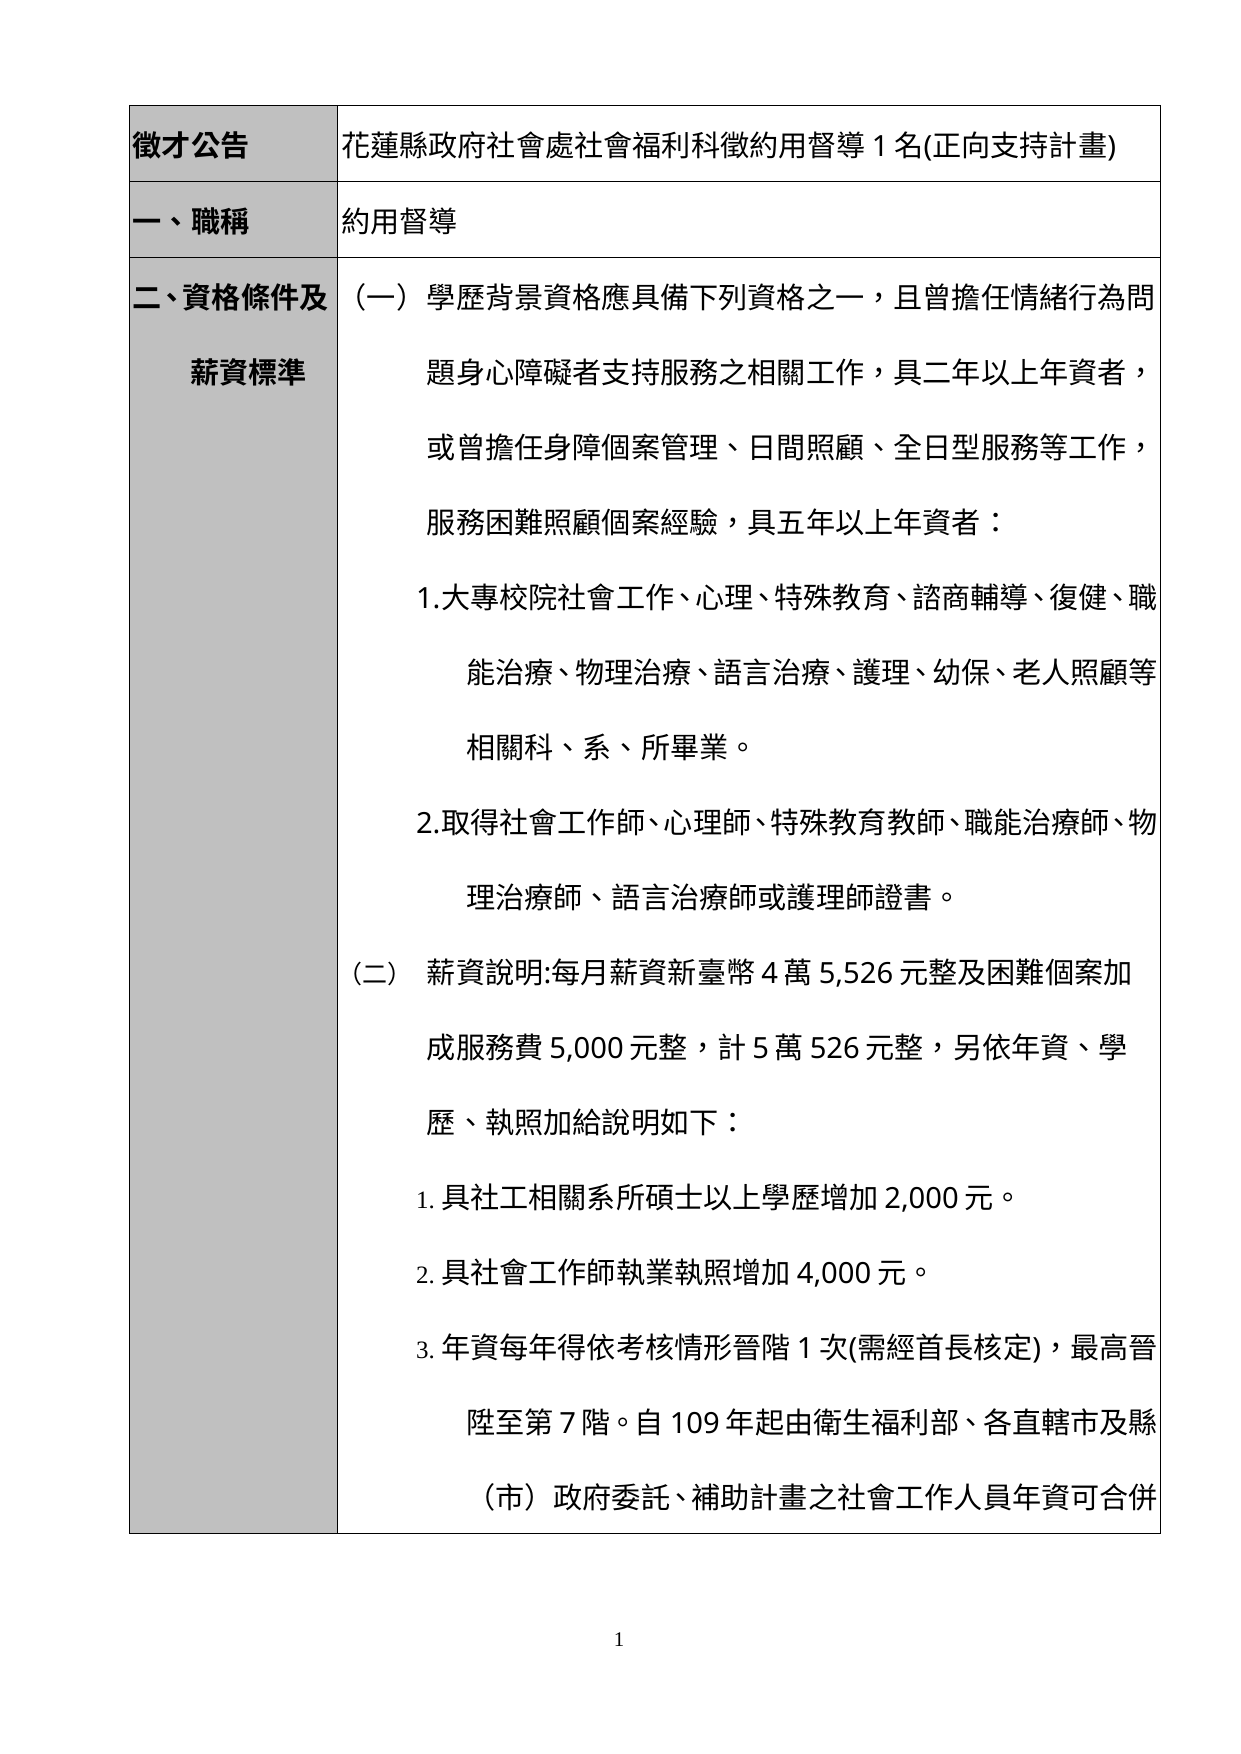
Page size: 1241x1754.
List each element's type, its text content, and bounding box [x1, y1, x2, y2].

table_cell 二、資格條件及 薪資標準 [130, 258, 337, 1533]
table_cell 約用督導 [338, 182, 1160, 257]
table_header 花蓮縣政府社會處社會福利科徵約用督導1名(正向支持計畫) [338, 106, 1160, 181]
table_cell 一、職稱 [130, 182, 337, 257]
table_header 徵才公告 [130, 106, 337, 181]
table_cell 學歷背景資格應具備下列資格之一，且曾擔任情緒行為問題身心障礙者支持服務之相關工作，具二年以上年資者，或曾擔任身障個案管理、日間照顧、全日型服務等工作，服務困難照顧個案經驗，具五年以上年資者： 大專校院社會工作、心理、特殊教育、諮商輔導、復健、職能治療、物理治療、語言治療、護理、幼保、老人照顧等相關科、系、所畢業。 取得社會工作師、心理師、特殊教育教師、職能治療師、物理治療師、語言治療師或護理師證書。 薪資說明:每月薪資新臺幣4萬5,526元整及困難個案加成服務費5,000元整，計5萬526元整，另依年資、學歷、執照加給說明如下： 具社工相關系所碩士以上學歷增加2,000元。 具社會工作師執業執照增加4,000元。 年資每年得依考核情形晉階1次(需經首長核定)，最高晉陞至第7階。自109年起由衛生福利部、各直轄市及縣（市）政府委託、補助計畫之社會工作人員年資可合併計算。 具備電腦文書作業系統(Word、Excel、Power Point)、公文書寫及計畫撰寫能力尤佳。 無公務人員任用法第28條第1項第1款至第8款、第10款至第11款情事之一者。 富服務熱忱、積極學習態度且溝通協調能力良好，具獨立作業能力，與社區資源溝通、服務方案規劃執行能力，工作區域及時間能配合調派。 經費來源：衛生福利部身心障礙照顧服務資源布建計畫-強化身心障礙者嚴重情緒行為正向支持計畫。 [338, 258, 1160, 1533]
